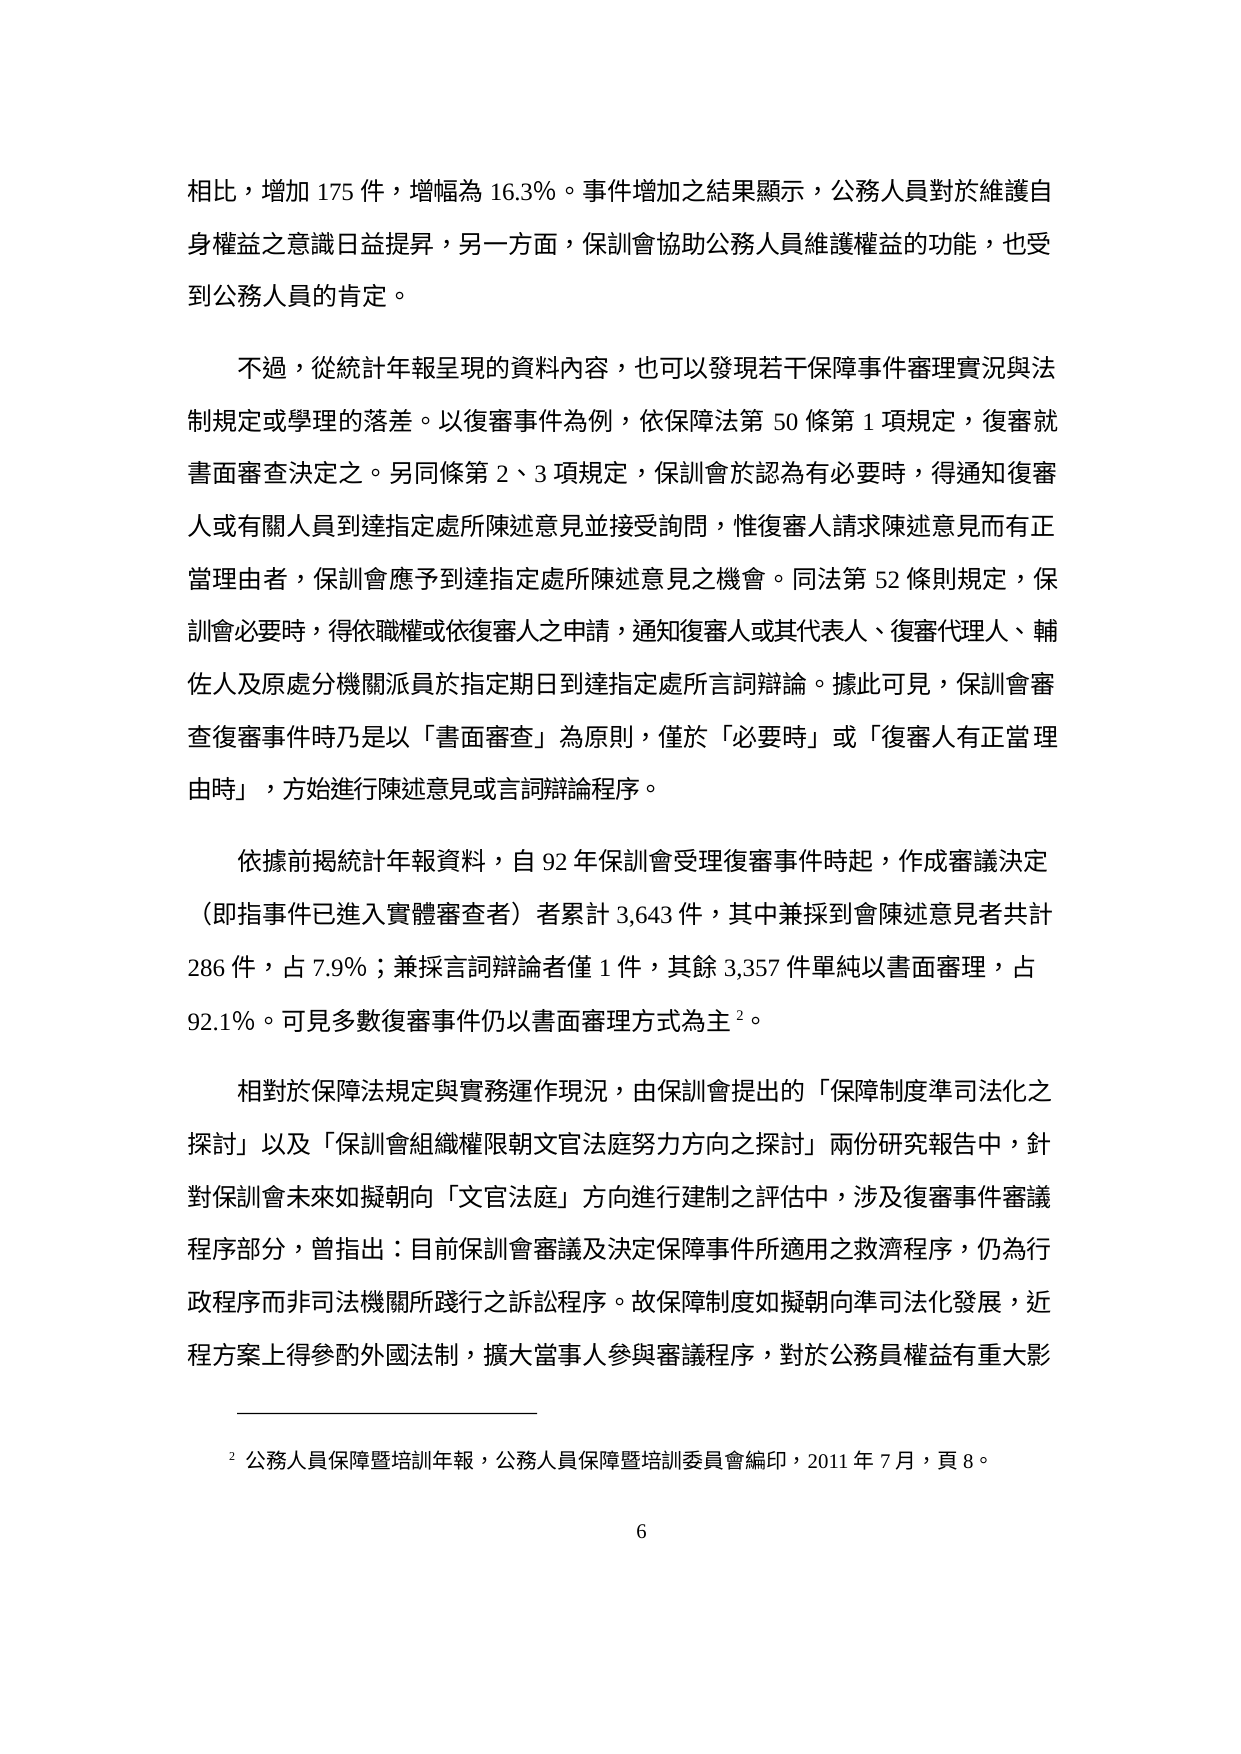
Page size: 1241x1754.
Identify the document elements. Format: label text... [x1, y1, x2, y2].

text 6 [205, 1519, 1078, 1543]
text 相對於保障法規定與實務運作現況，由保訓會提出的「保障制度準司法化之探討」以及「保訓會組織權限朝文官法庭努力方向之探討」兩份研究報告中，針對保訓會未來如擬朝向「文官法庭」方向進行建制之評估中，涉及復審事件審議程序部分，曾指出：目前保訓會審議及決定保障事件所適用之救濟程序，仍為行政程序而非司法機關所踐行之訴訟程序。故保障制度如擬朝向準司法化發展，近程方案上得參酌外國法制，擴大當事人參與審議程序，對於公務員權益有重大影 [187, 1074, 1054, 1372]
text 2 公務人員保障暨培訓年報，公務人員保障暨培訓委員會編印，2011 年 7 月，頁 8。 [229, 1447, 1078, 1475]
text （即指事件已進入實體審查者）者累計 3,643 件，其中兼採到會陳述意見者共計286 件，占 7.9％；兼採言詞辯論者僅 1 件，其餘 3,357 件單純以書面審理，占 [187, 897, 1054, 983]
text 92.1％。可見多數復審事件仍以書面審理方式為主2。 [187, 1002, 1078, 1037]
text 相比，增加 175 件，增幅為 16.3％。事件增加之結果顯示，公務人員對於維護自身權益之意識日益提昇，另一方面，保訓會協助公務人員維護權益的功能，也受到公務人員的肯定。 [187, 174, 1054, 313]
text 依據前揭統計年報資料，自 92 年保訓會受理復審事件時起，作成審議決定 [237, 843, 1078, 877]
text 不過，從統計年報呈現的資料內容，也可以發現若干保障事件審理實況與法制規定或學理的落差。以復審事件為例，依保障法第 50 條第 1 項規定，復審就書面審查決定之。另同條第 2、3 項規定，保訓會於認為有必要時，得通知復審人或有關人員到達指定處所陳述意見並接受詢問，惟復審人請求陳述意見而有正當理由者，保訓會應予到達指定處所陳述意見之機會。同法第 52 條則規定，保訓會必要時，得依職權或依復審人之申請，通知復審人或其代表人、復審代理人、輔佐人及原處分機關派員於指定期日到達指定處所言詞辯論。據此可見，保訓會審查復審事件時乃是以「書面審查」為原則，僅於「必要時」或「復審人有正當理由時」，方始進行陳述意見或言詞辯論程序。 [187, 350, 1058, 806]
